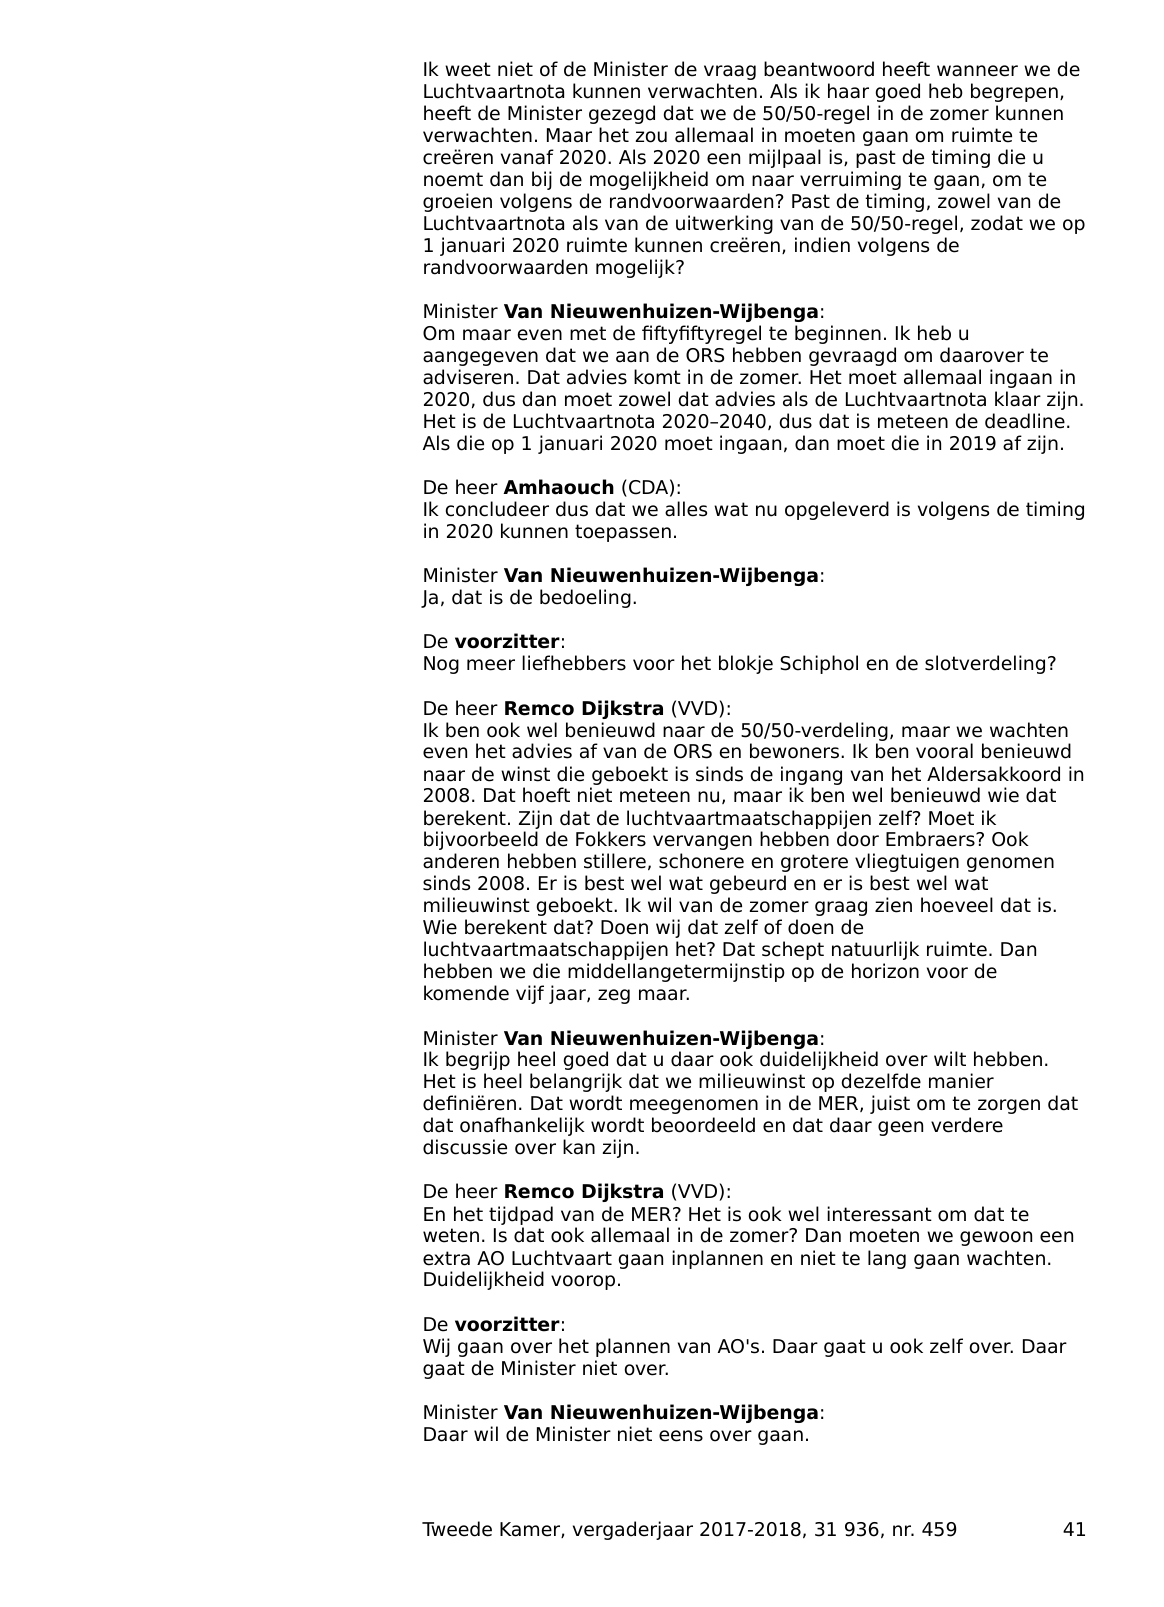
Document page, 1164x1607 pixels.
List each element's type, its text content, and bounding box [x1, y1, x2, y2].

text Ik ben ook wel benieuwd naar de 50/50-verdeling, maar we wachten even het advies af van de ORS en bewoners. Ik ben vooral benieuwd naar de winst die geboekt is sinds de ingang van het Aldersakkoord in 2008. Dat hoeft niet meteen nu, maar ik ben wel benieuwd wie dat berekent. Zijn dat de luchtvaartmaatschappijen zelf? Moet ik bijvoorbeeld de Fokkers vervangen hebben door Embraers? Ook anderen hebben stillere, schonere en grotere vliegtuigen genomen sinds 2008. Er is best wel wat gebeurd en er is best wel wat milieuwinst geboekt. Ik wil van de zomer graag zien hoeveel dat is. Wie berekent dat? Doen wij dat zelf of doen de luchtvaartmaatschappijen het? Dat schept natuurlijk ruimte. Dan hebben we die middellangetermijnstip op de horizon voor de komende vijf jaar, zeg maar. [422, 719, 1087, 1005]
text Minister Van Nieuwenhuizen-Wijbenga: [422, 1402, 1087, 1424]
text Minister Van Nieuwenhuizen-Wijbenga: [422, 1027, 1087, 1049]
text Minister Van Nieuwenhuizen-Wijbenga: [422, 301, 1087, 323]
text De voorzitter: [422, 631, 1087, 653]
text Ik begrijp heel goed dat u daar ook duidelijkheid over wilt hebben. Het is heel belangrijk dat we milieuwinst op dezelfde manier definiëren. Dat wordt meegenomen in de MER, juist om te zorgen dat dat onafhankelijk wordt beoordeeld en dat daar geen verdere discussie over kan zijn. [422, 1049, 1087, 1159]
text Wij gaan over het plannen van AO's. Daar gaat u ook zelf over. Daar gaat de Minister niet over. [422, 1336, 1087, 1379]
text De heer Remco Dijkstra (VVD): [422, 697, 1087, 719]
text Daar wil de Minister niet eens over gaan. [422, 1424, 1087, 1446]
text Ik concludeer dus dat we alles wat nu opgeleverd is volgens de timing in 2020 kunnen toepassen. [422, 499, 1087, 543]
text De heer Amhaouch (CDA): [422, 477, 1087, 499]
text Minister Van Nieuwenhuizen-Wijbenga: [422, 565, 1087, 587]
text En het tijdpad van de MER? Het is ook wel interessant om dat te weten. Is dat ook allemaal in de zomer? Dan moeten we gewoon een extra AO Luchtvaart gaan inplannen en niet te lang gaan wachten. Duidelijkheid voorop. [422, 1203, 1087, 1291]
text Nog meer liefhebbers voor het blokje Schiphol en de slotverdeling? [422, 653, 1087, 675]
text De heer Remco Dijkstra (VVD): [422, 1181, 1087, 1203]
text De voorzitter: [422, 1313, 1087, 1336]
text Ik weet niet of de Minister de vraag beantwoord heeft wanneer we de Luchtvaartnota kunnen verwachten. Als ik haar goed heb begrepen, heeft de Minister gezegd dat we de 50/50-regel in de zomer kunnen verwachten. Maar het zou allemaal in moeten gaan om ruimte te creëren vanaf 2020. Als 2020 een mijlpaal is, past de timing die u noemt dan bij de mogelijkheid om naar verruiming te gaan, om te groeien volgens de randvoorwaarden? Past de timing, zowel van de Luchtvaartnota als van de uitwerking van de 50/50-regel, zodat we op 1 januari 2020 ruimte kunnen creëren, indien volgens de randvoorwaarden mogelijk? [422, 59, 1087, 279]
text Om maar even met de fiftyfiftyregel te beginnen. Ik heb u aangegeven dat we aan de ORS hebben gevraagd om daarover te adviseren. Dat advies komt in de zomer. Het moet allemaal ingaan in 2020, dus dan moet zowel dat advies als de Luchtvaartnota klaar zijn. Het is de Luchtvaartnota 2020–2040, dus dat is meteen de deadline. Als die op 1 januari 2020 moet ingaan, dan moet die in 2019 af zijn. [422, 323, 1087, 455]
text Ja, dat is de bedoeling. [422, 587, 1087, 609]
